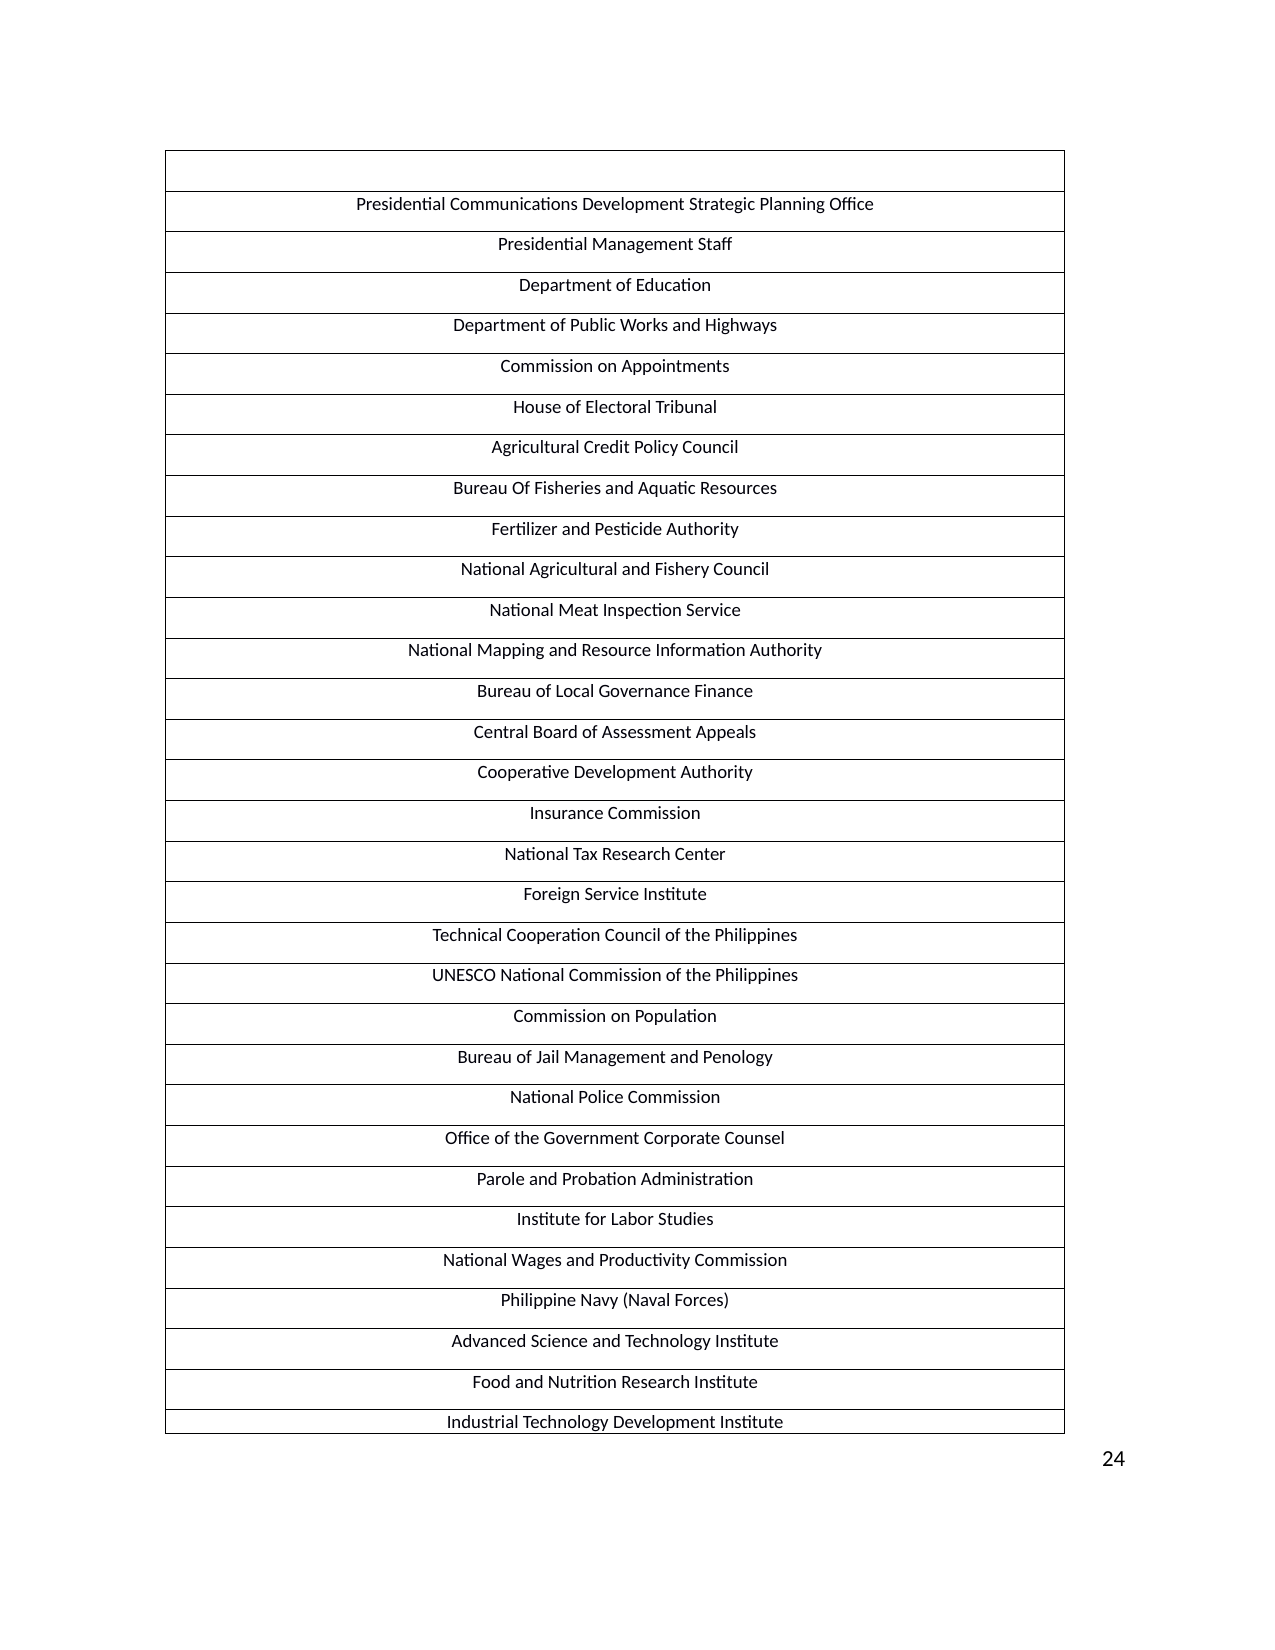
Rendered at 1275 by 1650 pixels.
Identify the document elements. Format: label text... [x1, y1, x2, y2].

table_cell Philippine Navy (Naval Forces) [166, 1289, 1064, 1328]
table_cell Institute for Labor Studies [166, 1207, 1064, 1247]
table_cell National Police Commission [166, 1085, 1064, 1125]
table_cell Bureau of Jail Management and Penology [166, 1045, 1064, 1084]
table_cell Office of the Government Corporate Counsel [166, 1126, 1064, 1166]
table_cell Presidential Communications Development Strategic Planning Office [166, 192, 1064, 231]
table_cell [166, 151, 1064, 191]
table_cell Fertilizer and Pesticide Authority [166, 517, 1064, 556]
table_cell Agricultural Credit Policy Council [166, 435, 1064, 475]
table_cell Cooperative Development Authority [166, 760, 1064, 800]
table_cell Industrial Technology Development Institute [166, 1410, 1064, 1433]
table_cell Bureau of Local Governance Finance [166, 679, 1064, 719]
table_cell Bureau Of Fisheries and Aquatic Resources [166, 476, 1064, 516]
table_cell Central Board of Assessment Appeals [166, 720, 1064, 759]
table_cell National Mapping and Resource Information Authority [166, 639, 1064, 678]
table_cell House of Electoral Tribunal [166, 395, 1064, 434]
table_cell Insurance Commission [166, 801, 1064, 841]
table_cell Food and Nutrition Research Institute [166, 1370, 1064, 1409]
table_cell Foreign Service Institute [166, 882, 1064, 922]
table_cell Parole and Probation Administration [166, 1167, 1064, 1206]
table_cell National Tax Research Center [166, 842, 1064, 881]
table_cell Technical Cooperation Council of the Philippines [166, 923, 1064, 962]
table_cell Presidential Management Staff [166, 232, 1064, 272]
table_cell Advanced Science and Technology Institute [166, 1329, 1064, 1369]
table_cell National Meat Inspection Service [166, 598, 1064, 637]
table_cell Department of Public Works and Highways [166, 314, 1064, 353]
table_cell Department of Education [166, 273, 1064, 312]
table_cell UNESCO National Commission of the Philippines [166, 964, 1064, 1003]
table_cell Commission on Population [166, 1004, 1064, 1044]
table_cell National Wages and Productivity Commission [166, 1248, 1064, 1287]
table_cell Commission on Appointments [166, 354, 1064, 394]
table_cell National Agricultural and Fishery Council [166, 557, 1064, 597]
